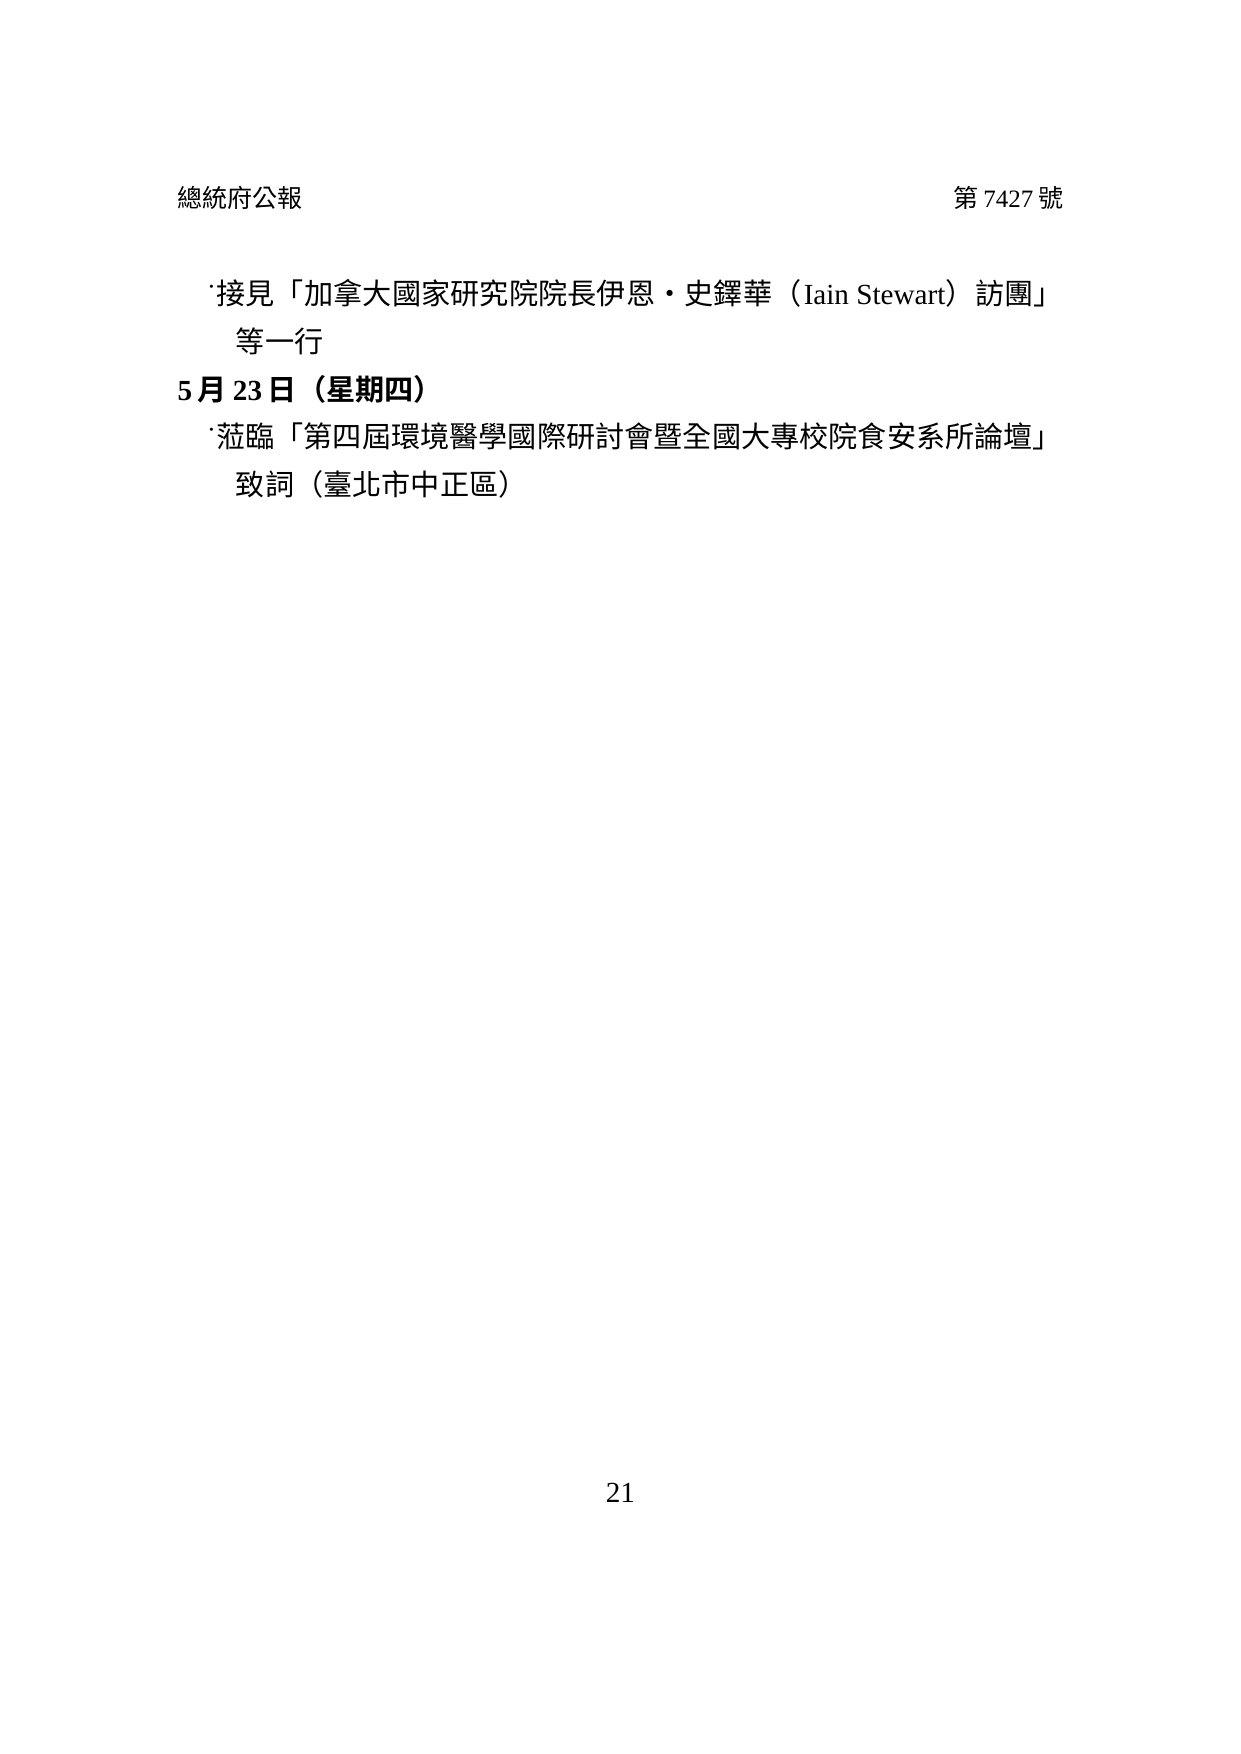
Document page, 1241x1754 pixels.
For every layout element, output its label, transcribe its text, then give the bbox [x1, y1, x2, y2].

text ˙接見「加拿大國家研究院院長伊恩‧史鐸華（Iain Stewart）訪團」等一行 [206, 266, 1063, 362]
text ˙蒞臨「第四屆環境醫學國際研討會暨全國大專校院食安系所論壇」致詞（臺北市中正區） [206, 409, 1063, 505]
text 5月23日（星期四） [177, 362, 1063, 409]
